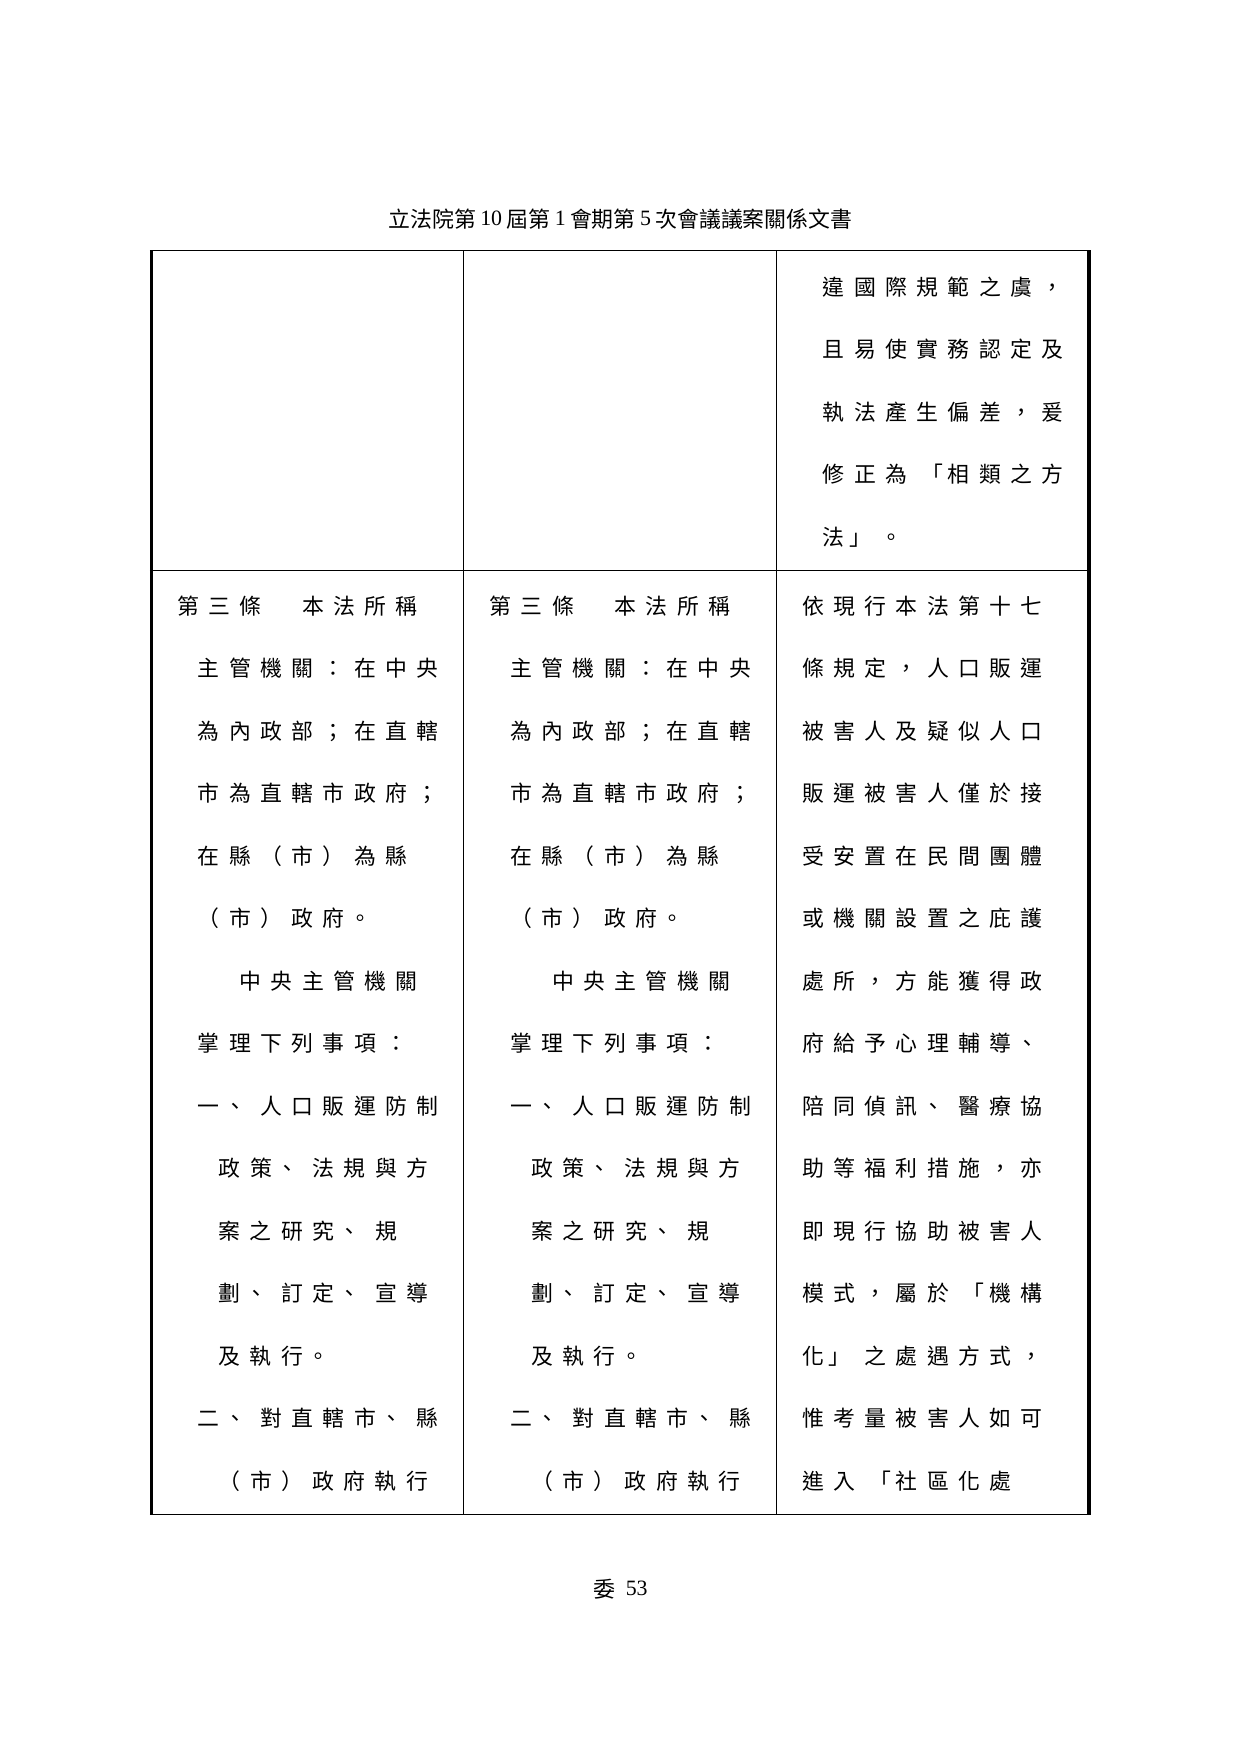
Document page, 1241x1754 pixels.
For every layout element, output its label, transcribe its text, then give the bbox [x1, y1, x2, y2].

table_cell 第三條 本法所稱主管機關：在中央為內政部；在直轄市為直轄市政府；在縣（市）為縣（市）政府。 中央主管機關掌理下列事項： 一、人口販運防制政策、法規與方案之研究、規劃、訂定、宣導及執行。 二、對直轄市、縣（市）政府執行 [153, 571, 463, 1514]
table_cell 第二條 本法用詞，定義如下： 一、人口販運： (一)指意圖使人從事有對價之性交或猥褻行為、勞動或摘取他人器官，而以強暴、脅迫、恐嚇、拘禁、監控、藥劑、催眠術、詐術、故意隱瞞重要資訊、不當債務約束、扣留重要文件、利用他人不能、不知或難以求助之處境，或其他相類之方法，從事招募、買賣、質押、運送、交付、收受、藏匿、隱避、媒介、容留國內外人口，或以前述方法使之從事有對價之性交或猥褻行為、勞動或摘取他人器官。 (二)指意圖使未滿十八歲之人從事有對價之性交或猥褻行為、勞動或摘取其器官，而招募、買賣、質押、運送、交付、收受、藏匿、隱避、媒介、容留未滿十八歲之人，或使未滿十八歲之人從事有對價之性交或猥褻行為、勞動或摘取其器官。 二、人口販運罪：指從事人口販運，而犯本法、刑法、勞動基準法、兒童及少年性剝削防制條例或其他相關之罪。 三、不當債務約束：指以內容或清償方式不確定或顯不合理之債務約束他人，使其從事有對價之性交或猥褻行為、勞動或摘取其器官，以履行或擔保債務之清償。 [153, 251, 463, 569]
table_cell [464, 251, 776, 569]
table_cell 依現行本法第十七條規定，人口販運被害人及疑似人口販運被害人僅於接受安置在民間團體或機關設置之庇護處所，方能獲得政府給予心理輔導、陪同偵訊、醫療協助等福利措施，亦即現行協助被害人模式，屬於「機構化」之處遇方式，惟考量被害人如可進入「社區化處 [777, 571, 1087, 1514]
table_cell 第三條 本法所稱主管機關：在中央為內政部；在直轄市為直轄市政府；在縣（市）為縣（市）政府。 中央主管機關掌理下列事項： 一、人口販運防制政策、法規與方案之研究、規劃、訂定、宣導及執行。 二、對直轄市、縣（市）政府執行 [464, 571, 776, 1514]
table_cell 違國際規範之虞，且易使實務認定及執法產生偏差，爰修正為「相類之方法」。 [777, 251, 1087, 569]
